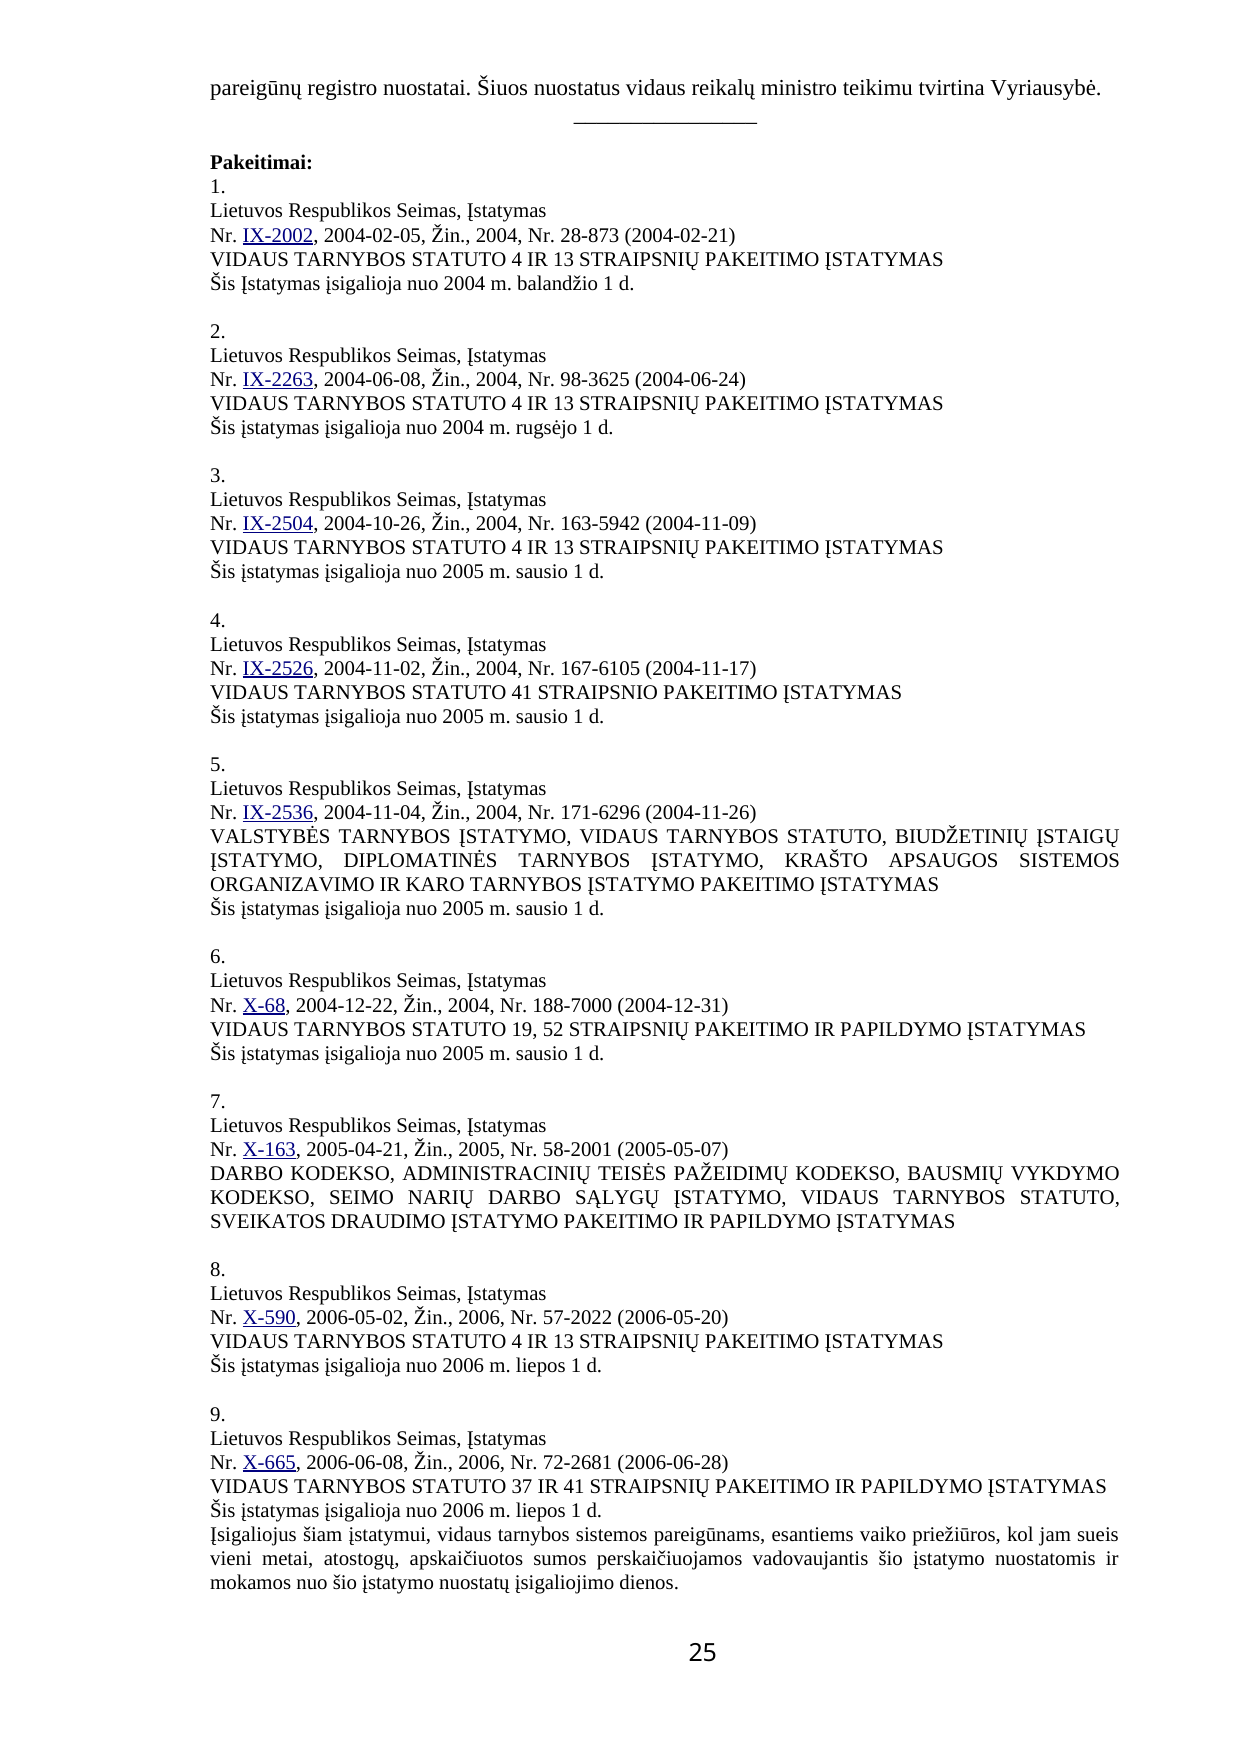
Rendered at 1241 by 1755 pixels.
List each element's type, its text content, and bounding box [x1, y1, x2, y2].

text VIDAUS TARNYBOS STATUTO 41 STRAIPSNIO PAKEITIMO ĮSTATYMAS [210, 680, 1120, 704]
text Nr. X-665, 2006-06-08, Žin., 2006, Nr. 72-2681 (2006-06-28) [210, 1450, 1120, 1474]
text Lietuvos Respublikos Seimas, Įstatymas [210, 1113, 1120, 1137]
text Nr. IX-2002, 2004-02-05, Žin., 2004, Nr. 28-873 (2004-02-21) [210, 222, 1120, 247]
text Lietuvos Respublikos Seimas, Įstatymas [210, 343, 1120, 367]
text 4. [210, 607, 1120, 632]
text Nr. IX-2536, 2004-11-04, Žin., 2004, Nr. 171-6296 (2004-11-26) [210, 800, 1120, 824]
text Šis įstatymas įsigalioja nuo 2005 m. sausio 1 d. [210, 1041, 1120, 1065]
text DARBO KODEKSO, ADMINISTRACINIŲ TEISĖS PAŽEIDIMŲ KODEKSO, BAUSMIŲ VYKDYMO KODEKSO, SEIMO NARIŲ DARBO SĄLYGŲ ĮSTATYMO, VIDAUS TARNYBOS STATUTO, SVEIKATOS DRAUDIMO ĮSTATYMO PAKEITIMO IR PAPILDYMO ĮSTATYMAS [210, 1161, 1120, 1233]
text 7. [210, 1089, 1120, 1113]
text VIDAUS TARNYBOS STATUTO 19, 52 STRAIPSNIŲ PAKEITIMO IR PAPILDYMO ĮSTATYMAS [210, 1017, 1120, 1041]
text Lietuvos Respublikos Seimas, Įstatymas [210, 968, 1120, 992]
text Šis įstatymas įsigalioja nuo 2005 m. sausio 1 d. [210, 559, 1120, 583]
text VIDAUS TARNYBOS STATUTO 4 IR 13 STRAIPSNIŲ PAKEITIMO ĮSTATYMAS [210, 391, 1120, 415]
text Šis įstatymas įsigalioja nuo 2005 m. sausio 1 d. [210, 704, 1120, 728]
text Šis Įstatymas įsigalioja nuo 2004 m. balandžio 1 d. [210, 271, 1120, 295]
text Nr. IX-2263, 2004-06-08, Žin., 2004, Nr. 98-3625 (2004-06-24) [210, 367, 1120, 391]
text Šis įstatymas įsigalioja nuo 2005 m. sausio 1 d. [210, 896, 1120, 920]
text VALSTYBĖS TARNYBOS ĮSTATYMO, VIDAUS TARNYBOS STATUTO, BIUDŽETINIŲ ĮSTAIGŲ ĮSTATYMO, DIPLOMATINĖS TARNYBOS ĮSTATYMO, KRAŠTO APSAUGOS SISTEMOS ORGANIZAVIMO IR KARO TARNYBOS ĮSTATYMO PAKEITIMO ĮSTATYMAS [210, 824, 1120, 896]
text 5. [210, 752, 1120, 776]
text VIDAUS TARNYBOS STATUTO 4 IR 13 STRAIPSNIŲ PAKEITIMO ĮSTATYMAS [210, 535, 1120, 559]
text Šis įstatymas įsigalioja nuo 2006 m. liepos 1 d. [210, 1353, 1120, 1377]
text Lietuvos Respublikos Seimas, Įstatymas [210, 1426, 1120, 1450]
text Lietuvos Respublikos Seimas, Įstatymas [210, 487, 1120, 511]
text Įsigaliojus šiam įstatymui, vidaus tarnybos sistemos pareigūnams, esantiems vaiko priežiūros, kol jam sueis vieni metai, atostogų, apskaičiuotos sumos perskaičiuojamos vadovaujantis šio įstatymo nuostatomis ir mokamos nuo šio įstatymo nuostatų įsigaliojimo dienos. [210, 1522, 1120, 1594]
text VIDAUS TARNYBOS STATUTO 4 IR 13 STRAIPSNIŲ PAKEITIMO ĮSTATYMAS [210, 247, 1120, 271]
text Šis įstatymas įsigalioja nuo 2004 m. rugsėjo 1 d. [210, 415, 1120, 439]
text 3. [210, 463, 1120, 487]
text Šis įstatymas įsigalioja nuo 2006 m. liepos 1 d. [210, 1498, 1120, 1522]
text Nr. IX-2504, 2004-10-26, Žin., 2004, Nr. 163-5942 (2004-11-09) [210, 511, 1120, 535]
text 6. [210, 944, 1120, 968]
text 9. [210, 1402, 1120, 1426]
text Nr. X-163, 2005-04-21, Žin., 2005, Nr. 58-2001 (2005-05-07) [210, 1137, 1120, 1161]
text VIDAUS TARNYBOS STATUTO 37 IR 41 STRAIPSNIŲ PAKEITIMO IR PAPILDYMO ĮSTATYMAS [210, 1474, 1120, 1498]
text 8. [210, 1257, 1120, 1281]
text Lietuvos Respublikos Seimas, Įstatymas [210, 1281, 1120, 1305]
text Nr. X-590, 2006-05-02, Žin., 2006, Nr. 57-2022 (2006-05-20) [210, 1305, 1120, 1329]
text Nr. IX-2526, 2004-11-02, Žin., 2004, Nr. 167-6105 (2004-11-17) [210, 656, 1120, 680]
text 2. [210, 319, 1120, 343]
text pareigūnų registro nuostatai. Šiuos nuostatus vidaus reikalų ministro teikimu tvirtina Vyriausybė. [210, 73, 1120, 100]
text Lietuvos Respublikos Seimas, Įstatymas [210, 632, 1120, 656]
text Pakeitimai: [210, 150, 1120, 174]
text 1. [210, 174, 1120, 198]
text Lietuvos Respublikos Seimas, Įstatymas [210, 776, 1120, 800]
text Nr. X-68, 2004-12-22, Žin., 2004, Nr. 188-7000 (2004-12-31) [210, 992, 1120, 1017]
text Lietuvos Respublikos Seimas, Įstatymas [210, 198, 1120, 222]
text ________________ [210, 100, 1120, 126]
text VIDAUS TARNYBOS STATUTO 4 IR 13 STRAIPSNIŲ PAKEITIMO ĮSTATYMAS [210, 1329, 1120, 1353]
